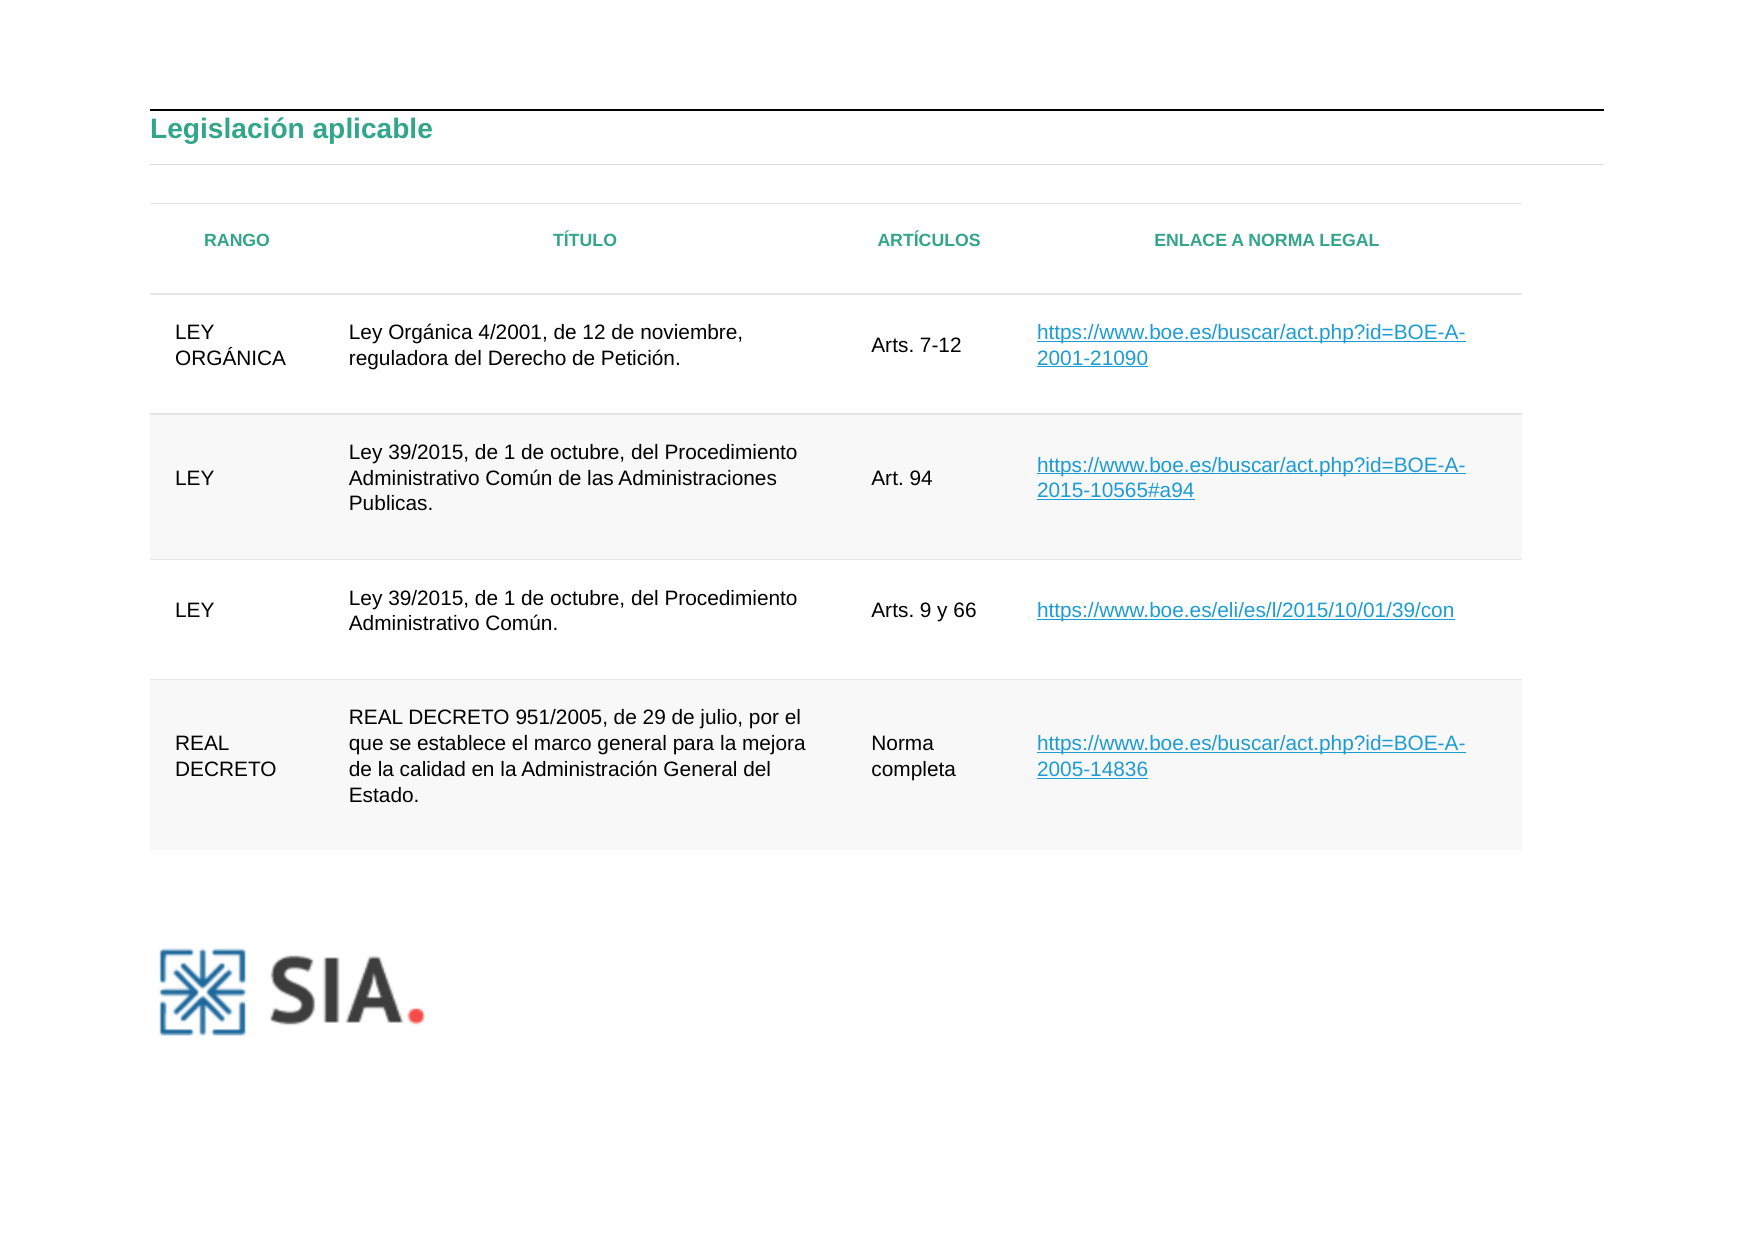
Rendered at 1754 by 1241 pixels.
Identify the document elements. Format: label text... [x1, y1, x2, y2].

table_cell Arts. 7-12 [846, 295, 1012, 413]
table_cell LEY ORGÁNICA [150, 295, 324, 413]
table_cell https://www.boe.es/buscar/act.php?id=BOE-A-2005-14836 [1012, 680, 1522, 850]
table_cell LEY [150, 560, 324, 679]
table_cell Art. 94 [846, 415, 1012, 559]
table_cell LEY [150, 415, 324, 559]
table_cell Arts. 9 y 66 [846, 560, 1012, 679]
table_header RANGO [150, 204, 324, 293]
picture [150, 940, 434, 1043]
table_cell Ley 39/2015, de 1 de octubre, del Procedimiento Administrativo Común. [324, 560, 846, 679]
table_header TÍTULO [324, 204, 846, 293]
table_cell Ley Orgánica 4/2001, de 12 de noviembre, reguladora del Derecho de Petición. [324, 295, 846, 413]
table_cell https://www.boe.es/buscar/act.php?id=BOE-A-2015-10565#a94 [1012, 415, 1522, 559]
table_cell https://www.boe.es/eli/es/l/2015/10/01/39/con [1012, 560, 1522, 679]
table_cell Norma completa [846, 680, 1012, 850]
table_cell REAL DECRETO [150, 680, 324, 850]
table_header ENLACE A NORMA LEGAL [1012, 204, 1522, 293]
table_cell Ley 39/2015, de 1 de octubre, del Procedimiento Administrativo Común de las Administraciones Publicas. [324, 415, 846, 559]
table_header ARTÍCULOS [846, 204, 1012, 293]
table_cell https://www.boe.es/buscar/act.php?id=BOE-A-2001-21090 [1012, 295, 1522, 413]
subtitle Legislación aplicable [150, 112, 1604, 164]
table_cell REAL DECRETO 951/2005, de 29 de julio, por el que se establece el marco general para la mejora de la calidad en la Administración General del Estado. [324, 680, 846, 850]
